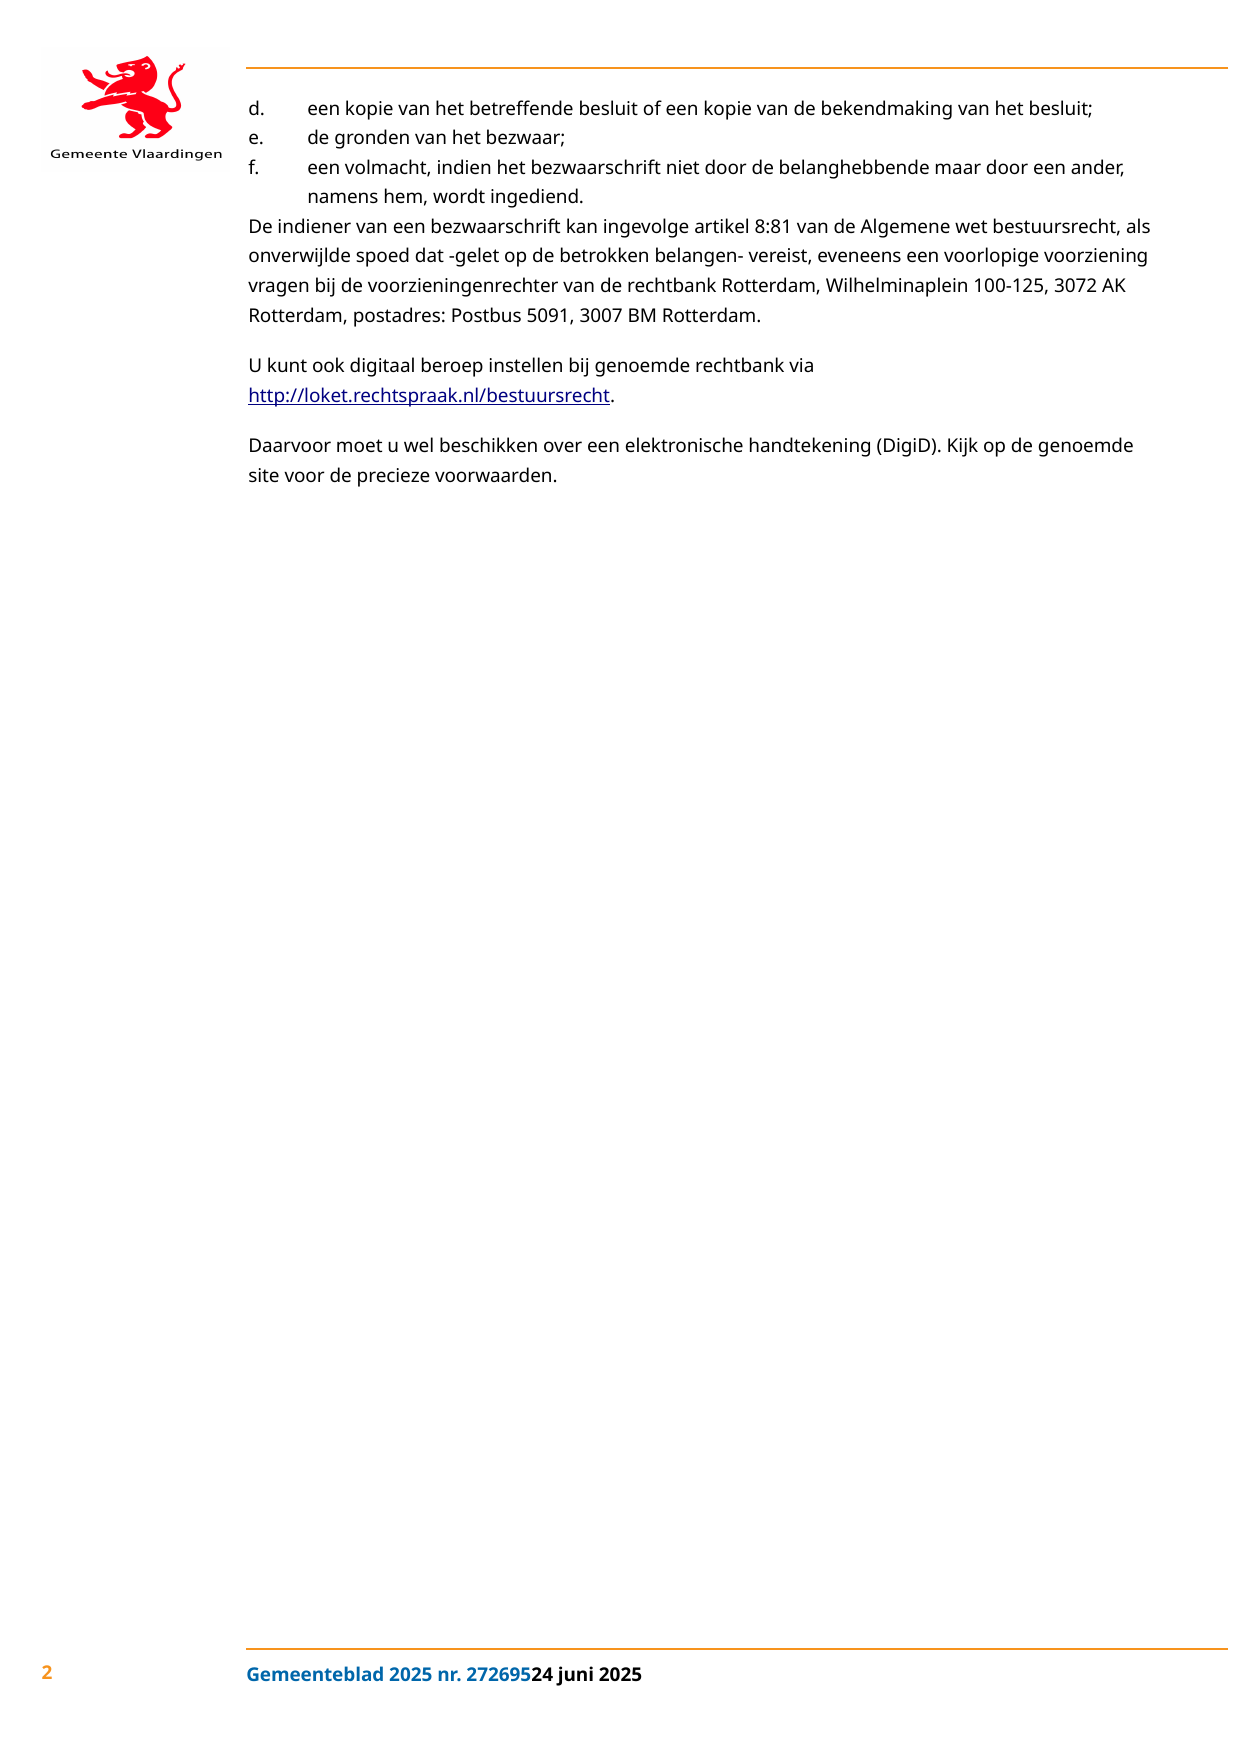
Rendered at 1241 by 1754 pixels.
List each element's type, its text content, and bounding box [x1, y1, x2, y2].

list een volmacht, indien het bezwaarschrift niet door de belanghebbende maar door een ander, namens hem, wordt ingediend. [248, 154, 1152, 209]
text De indiener van een bezwaarschrift kan ingevolge artikel 8:81 van de Algemene wet bestuursrecht, als onverwijlde spoed dat -gelet op de betrokken belangen- vereist, eveneens een voorlopige voorziening vragen bij de voorzieningenrechter van de rechtbank Rotterdam, Wilhelminaplein 100-125, 3072 AK Rotterdam, postadres: Postbus 5091, 3007 BM Rotterdam. [248, 213, 1152, 328]
picture [41, 47, 231, 172]
text U kunt ook digitaal beroep instellen bij genoemde rechtbank via http://loket.rechtspraak.nl/bestuursrecht. [248, 352, 1152, 408]
list een kopie van het betreffende besluit of een kopie van de bekendmaking van het besluit; [248, 95, 1152, 121]
list de gronden van het bezwaar; [248, 124, 1152, 150]
text Daarvoor moet u wel beschikken over een elektronische handtekening (DigiD). Kijk op de genoemde site voor de precieze voorwaarden. [248, 432, 1152, 488]
